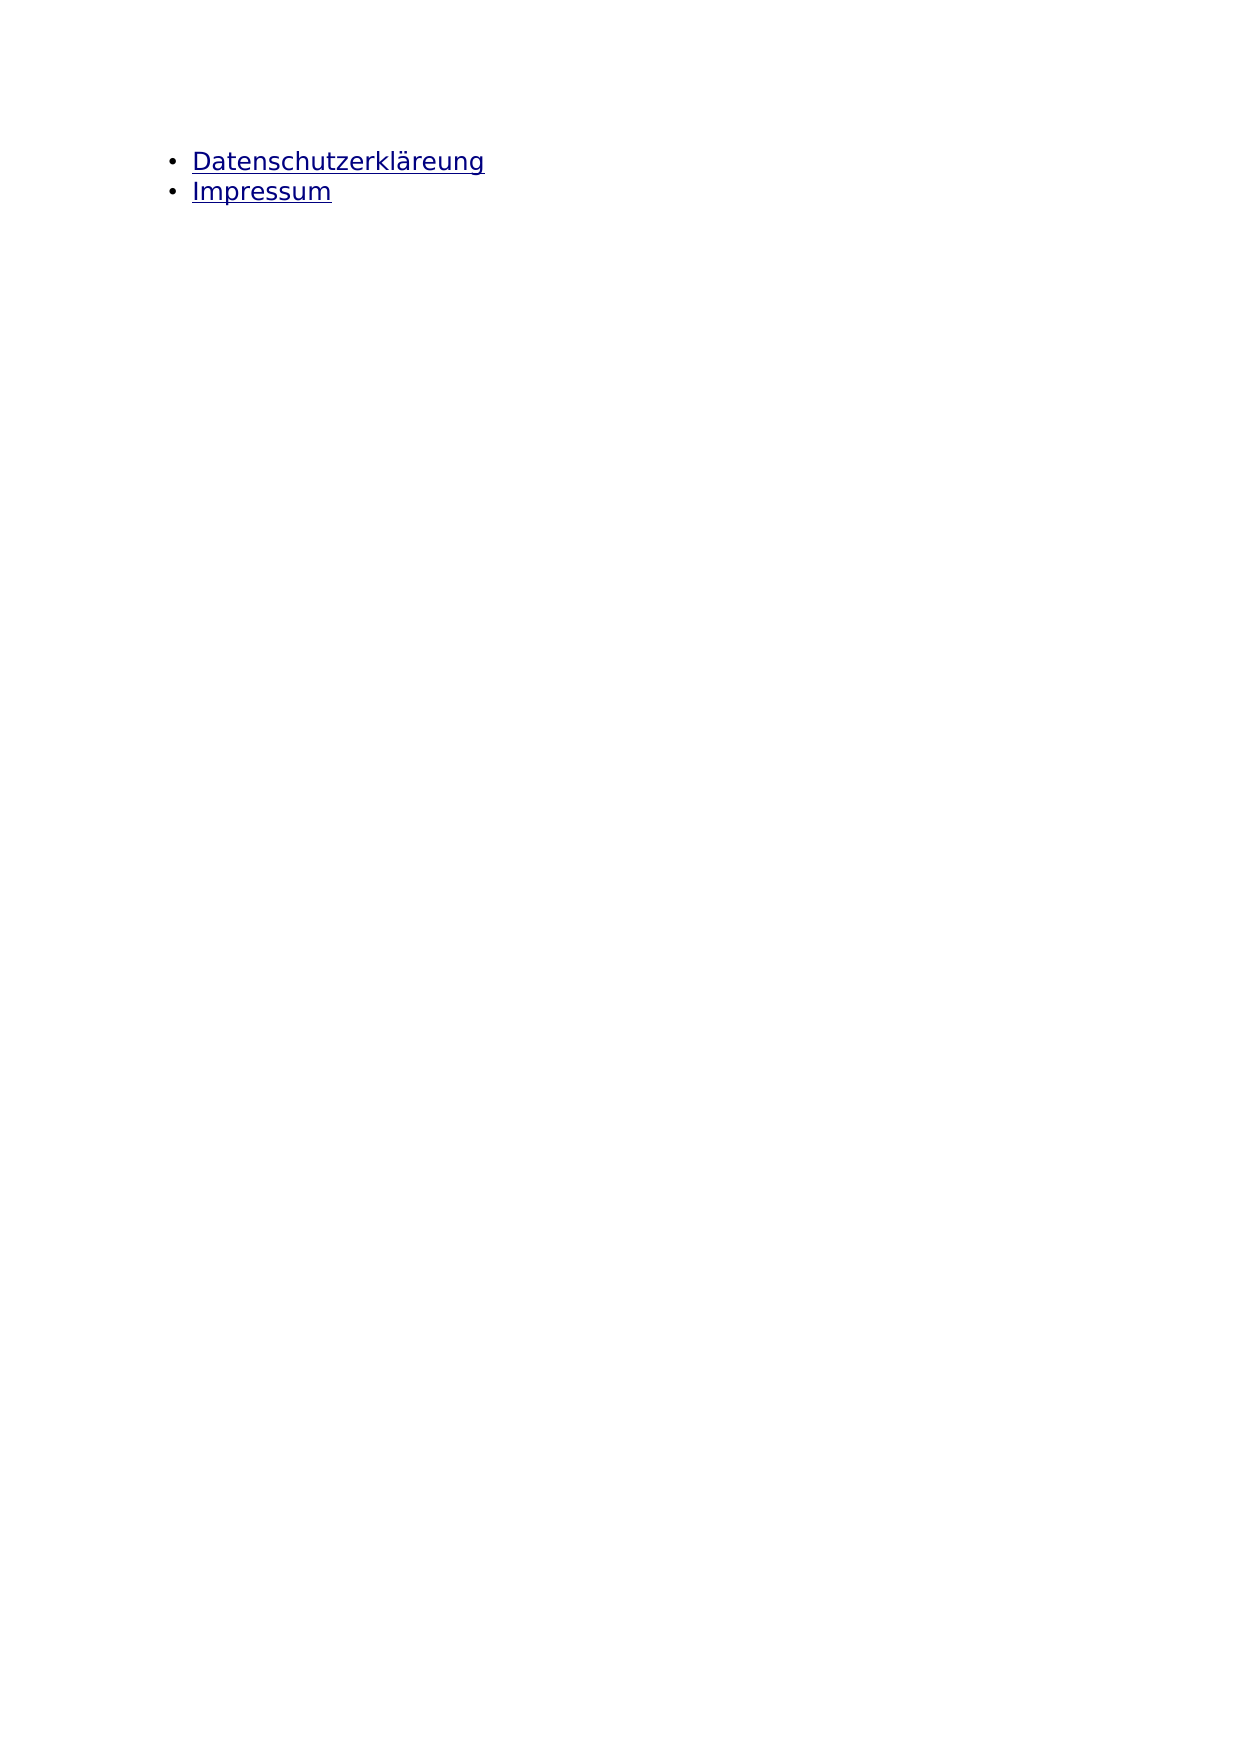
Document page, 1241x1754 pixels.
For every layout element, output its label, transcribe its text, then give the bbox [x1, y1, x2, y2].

list Datenschutzerkläreung [177, 148, 1122, 177]
list Impressum [177, 177, 1122, 206]
